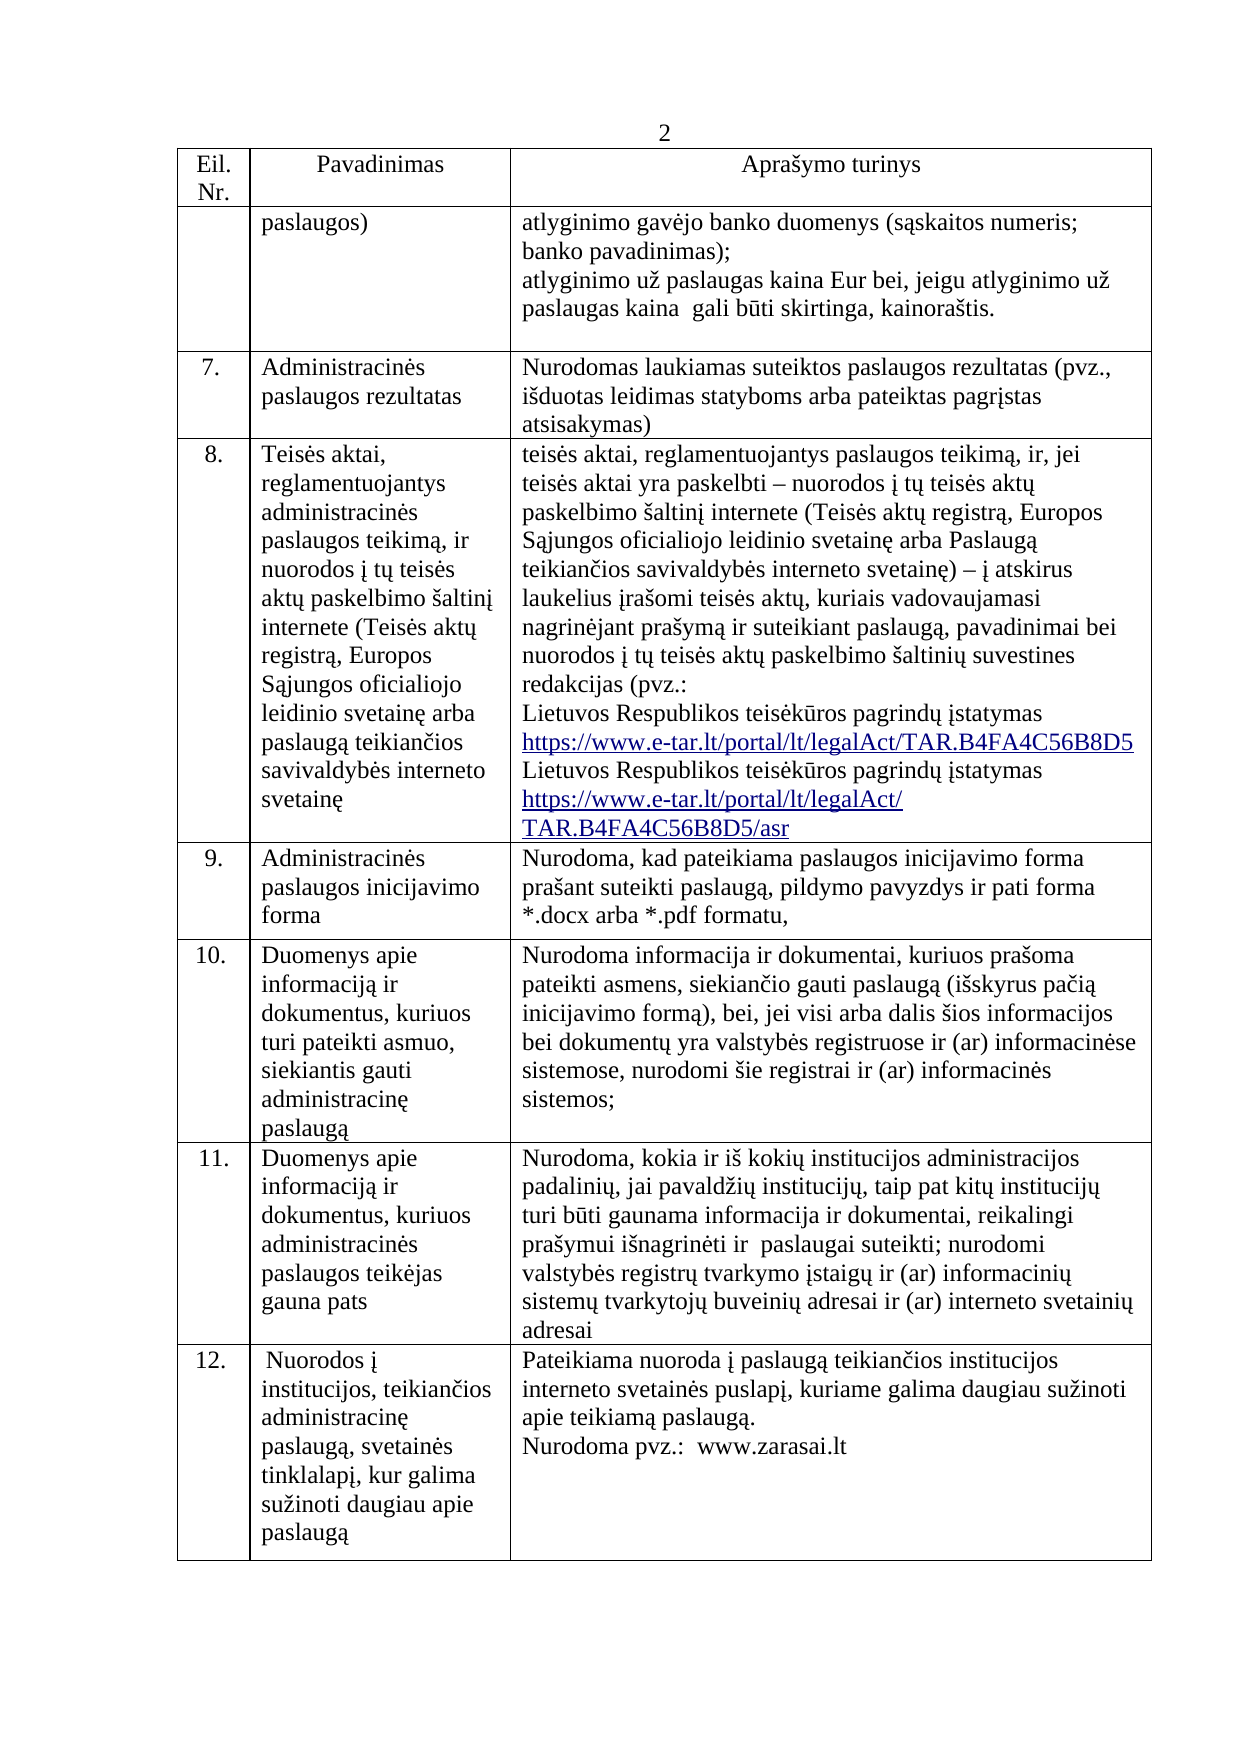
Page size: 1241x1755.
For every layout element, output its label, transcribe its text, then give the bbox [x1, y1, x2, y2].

table_cell 12. [178, 1345, 249, 1560]
table_cell Nuorodos į institucijos, teikiančios administracinę paslaugą, svetainės tinklalapį, kur galima sužinoti daugiau apie paslaugą [251, 1345, 510, 1560]
table_cell 8. [178, 439, 249, 842]
table_cell [178, 207, 249, 351]
table_cell Duomenys apie informaciją ir dokumentus, kuriuos administracinės paslaugos teikėjas gauna pats [251, 1143, 510, 1344]
table_cell 11. [178, 1143, 249, 1344]
table_cell Nurodoma informacija ir dokumentai, kuriuos prašoma pateikti asmens, siekiančio gauti paslaugą (išskyrus pačią inicijavimo formą), bei, jei visi arba dalis šios informacijos bei dokumentų yra valstybės registruose ir (ar) informacinėse sistemose, nurodomi šie registrai ir (ar) informacinės sistemos; [511, 940, 1151, 1142]
table_cell Teisės aktai, reglamentuojantys administracinės paslaugos teikimą, ir nuorodos į tų teisės aktų paskelbimo šaltinį internete (Teisės aktų registrą, Europos Sąjungos oficialiojo leidinio svetainę arba paslaugą teikiančios savivaldybės interneto svetainę [251, 439, 510, 842]
table_cell Administracinės paslaugos rezultatas [251, 352, 510, 438]
table_cell atlyginimo gavėjo banko duomenys (sąskaitos numeris; banko pavadinimas); atlyginimo už paslaugas kaina Eur bei, jeigu atlyginimo už paslaugas kaina gali būti skirtinga, kainoraštis. [511, 207, 1151, 351]
table_cell Pateikiama nuoroda į paslaugą teikiančios institucijos interneto svetainės puslapį, kuriame galima daugiau sužinoti apie teikiamą paslaugą. Nurodoma pvz.: www.zarasai.lt [511, 1345, 1151, 1560]
table_cell teisės aktai, reglamentuojantys paslaugos teikimą, ir, jei teisės aktai yra paskelbti – nuorodos į tų teisės aktų paskelbimo šaltinį internete (Teisės aktų registrą, Europos Sąjungos oficialiojo leidinio svetainę arba Paslaugą teikiančios savivaldybės interneto svetainę) – į atskirus laukelius įrašomi teisės aktų, kuriais vadovaujamasi nagrinėjant prašymą ir suteikiant paslaugą, pavadinimai bei nuorodos į tų teisės aktų paskelbimo šaltinių suvestines redakcijas (pvz.: Lietuvos Respublikos teisėkūros pagrindų įstatymas https://www.e-tar.lt/portal/lt/legalAct/TAR.B4FA4C56B8D5 Lietuvos Respublikos teisėkūros pagrindų įstatymas https://www.e-tar.lt/portal/lt/legalAct/TAR.B4FA4C56B8D5/asr [511, 439, 1151, 842]
table_cell 7. [178, 352, 249, 438]
table_header Eil. Nr. [178, 149, 249, 206]
table_cell Administracinės paslaugos inicijavimo forma [251, 843, 510, 939]
table_cell Nurodoma, kokia ir iš kokių institucijos administracijos padalinių, jai pavaldžių institucijų, taip pat kitų institucijų turi būti gaunama informacija ir dokumentai, reikalingi prašymui išnagrinėti ir paslaugai suteikti; nurodomi valstybės registrų tvarkymo įstaigų ir (ar) informacinių sistemų tvarkytojų buveinių adresai ir (ar) interneto svetainių adresai [511, 1143, 1151, 1344]
table_cell Nurodomas laukiamas suteiktos paslaugos rezultatas (pvz., išduotas leidimas statyboms arba pateiktas pagrįstas atsisakymas) [511, 352, 1151, 438]
table_cell paslaugos) [251, 207, 510, 351]
table_cell 10. [178, 940, 249, 1142]
table_cell Nurodoma, kad pateikiama paslaugos inicijavimo forma prašant suteikti paslaugą, pildymo pavyzdys ir pati forma *.docx arba *.pdf formatu, [511, 843, 1151, 939]
table_cell 9. [178, 843, 249, 939]
table_header Aprašymo turinys [511, 149, 1151, 206]
table_header Pavadinimas [251, 149, 510, 206]
table_cell Duomenys apie informaciją ir dokumentus, kuriuos turi pateikti asmuo, siekiantis gauti administracinę paslaugą [251, 940, 510, 1142]
